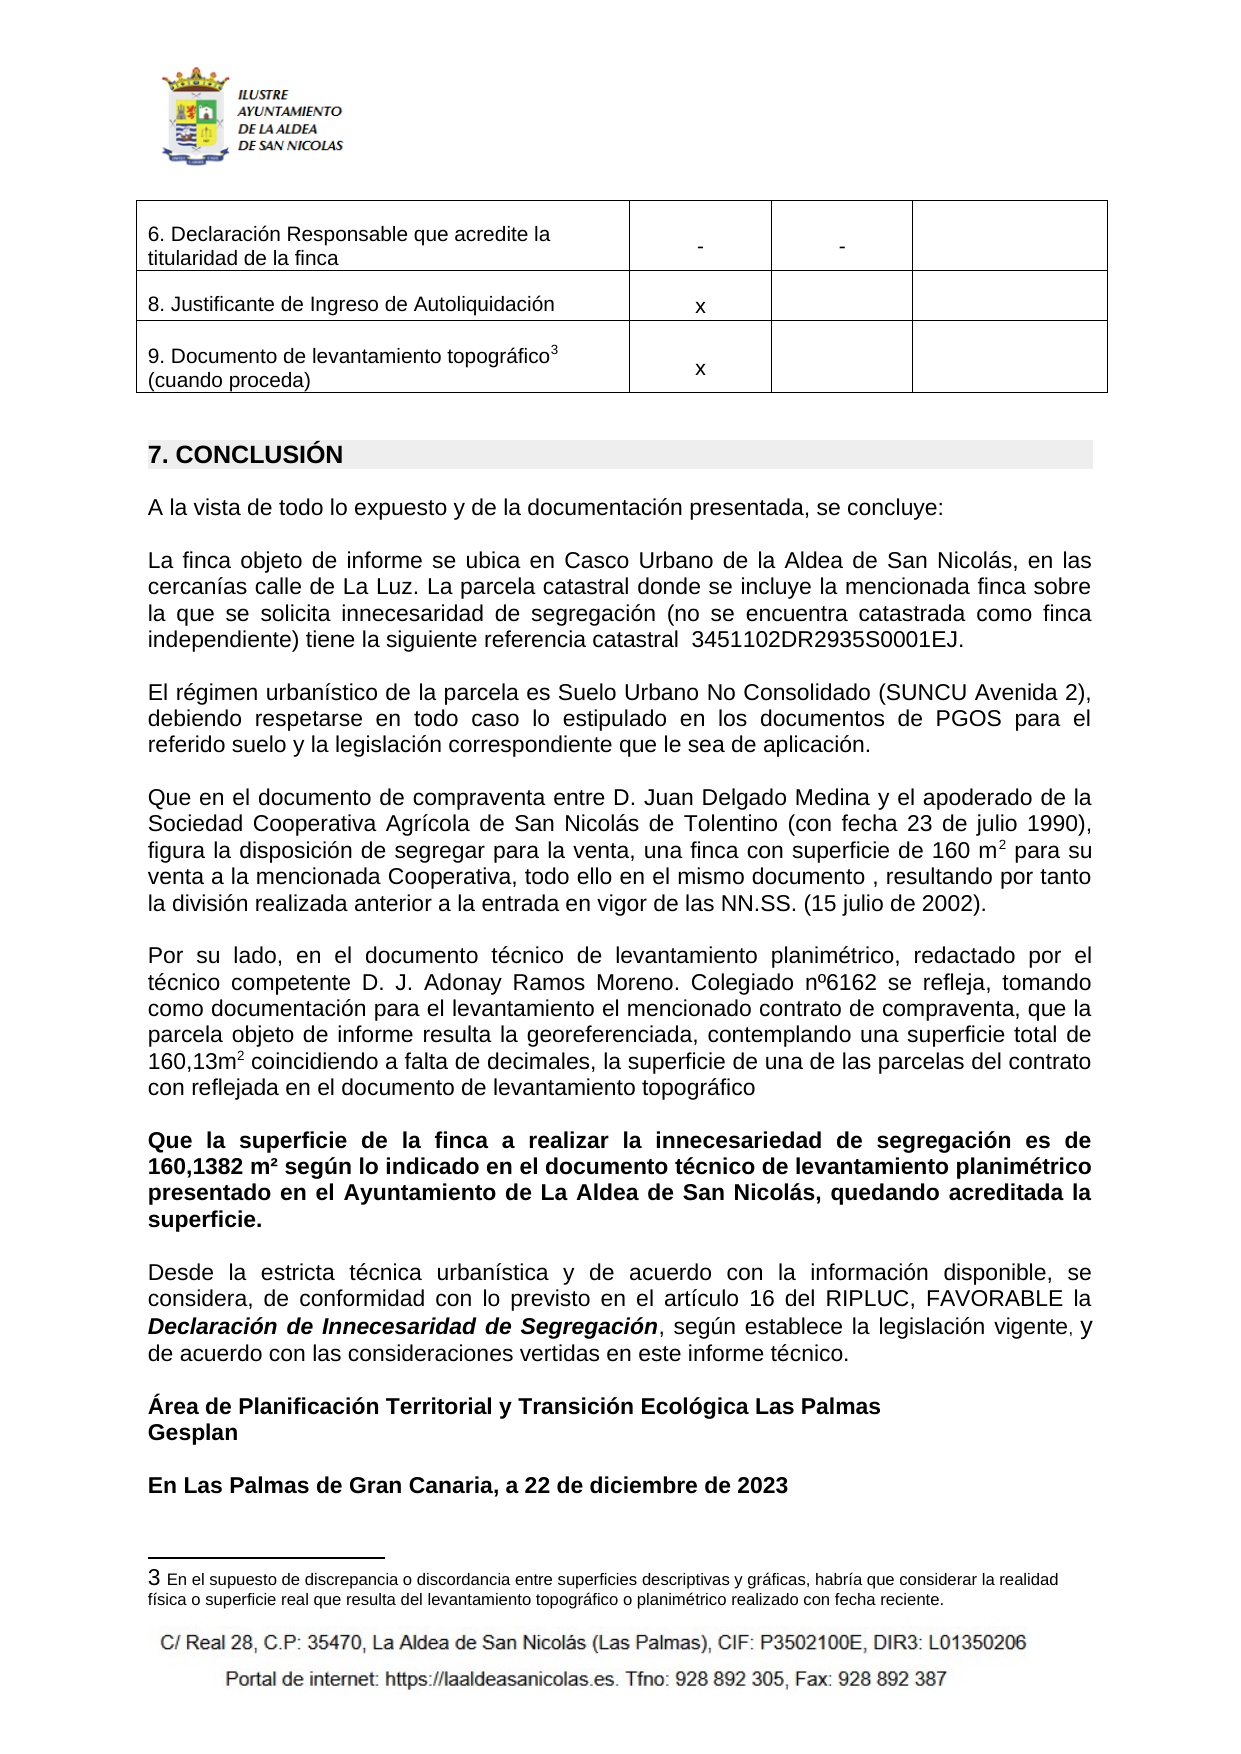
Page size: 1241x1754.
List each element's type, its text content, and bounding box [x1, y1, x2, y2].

table_cell - [772, 201, 912, 269]
text En Las Palmas de Gran Canaria, a 22 de diciembre de 2023 [148, 1472, 1093, 1498]
table_cell - [630, 201, 771, 269]
table_cell 6. Declaración Responsable que acredite la titularidad de la finca [137, 201, 629, 269]
table_cell x [630, 321, 771, 392]
text Que en el documento de compraventa entre D. Juan Delgado Medina y el apoderado de la Sociedad Cooperativa Agrícola de San Nicolás de Tolentino (con fecha 23 de julio 1990), figura la disposición de segregar para la venta, una finca con superficie de 160 m2 para su venta a la mencionada Cooperativa, todo ello en el mismo documento , resultando por tanto la división realizada anterior a la entrada en vigor de las NN.SS. (15 julio de 2002). [148, 784, 1093, 916]
text La finca objeto de informe se ubica en Casco Urbano de la Aldea de San Nicolás, en las cercanías calle de La Luz. La parcela catastral donde se incluye la mencionada finca sobre la que se solicita innecesaridad de segregación (no se encuentra catastrada como finca independiente) tiene la siguiente referencia catastral 3451102DR2935S0001EJ. [148, 547, 1093, 652]
table_cell 9. Documento de levantamiento topográfico (cuando proceda) [137, 321, 629, 392]
text Desde la estricta técnica urbanística y de acuerdo con la información disponible, se considera, de conformidad con lo previsto en el artículo 16 del RIPLUC, FAVORABLE la Declaración de Innecesaridad de Segregación, según establece la legislación vigente, y de acuerdo con las consideraciones vertidas en este informe técnico. [148, 1258, 1093, 1366]
table_cell [913, 271, 1107, 320]
table_cell [772, 321, 912, 392]
table_cell x [630, 271, 771, 320]
text Área de Planificación Territorial y Transición Ecológica Las Palmas [148, 1393, 1093, 1419]
text Que la superficie de la finca a realizar la innecesariedad de segregación es de 160,1382 m² según lo indicado en el documento técnico de levantamiento planimétrico presentado en el Ayuntamiento de La Aldea de San Nicolás, quedando acreditada la superficie. [148, 1127, 1093, 1232]
subtitle 7. CONCLUSIÓN [148, 440, 1093, 469]
text El régimen urbanístico de la parcela es Suelo Urbano No Consolidado (SUNCU Avenida 2), debiendo respetarse en todo caso lo estipulado en los documentos de PGOS para el referido suelo y la legislación correspondiente que le sea de aplicación. [148, 679, 1093, 758]
table_cell [913, 201, 1107, 269]
text Gesplan [148, 1419, 1093, 1445]
table_cell [913, 321, 1107, 392]
text A la vista de todo lo expuesto y de la documentación presentada, se concluye: [148, 494, 1093, 521]
table_cell 8. Justificante de Ingreso de Autoliquidación [137, 271, 629, 320]
text Por su lado, en el documento técnico de levantamiento planimétrico, redactado por el técnico competente D. J. Adonay Ramos Moreno. Colegiado nº6162 se refleja, tomando como documentación para el levantamiento el mencionado contrato de compraventa, que la parcela objeto de informe resulta la georeferenciada, contemplando una superficie total de 160,13m2 coincidiendo a falta de decimales, la superficie de una de las parcelas del contrato con reflejada en el documento de levantamiento topográfico [148, 942, 1093, 1100]
table_cell [772, 271, 912, 320]
picture [148, 59, 359, 173]
picture [148, 1626, 1034, 1695]
